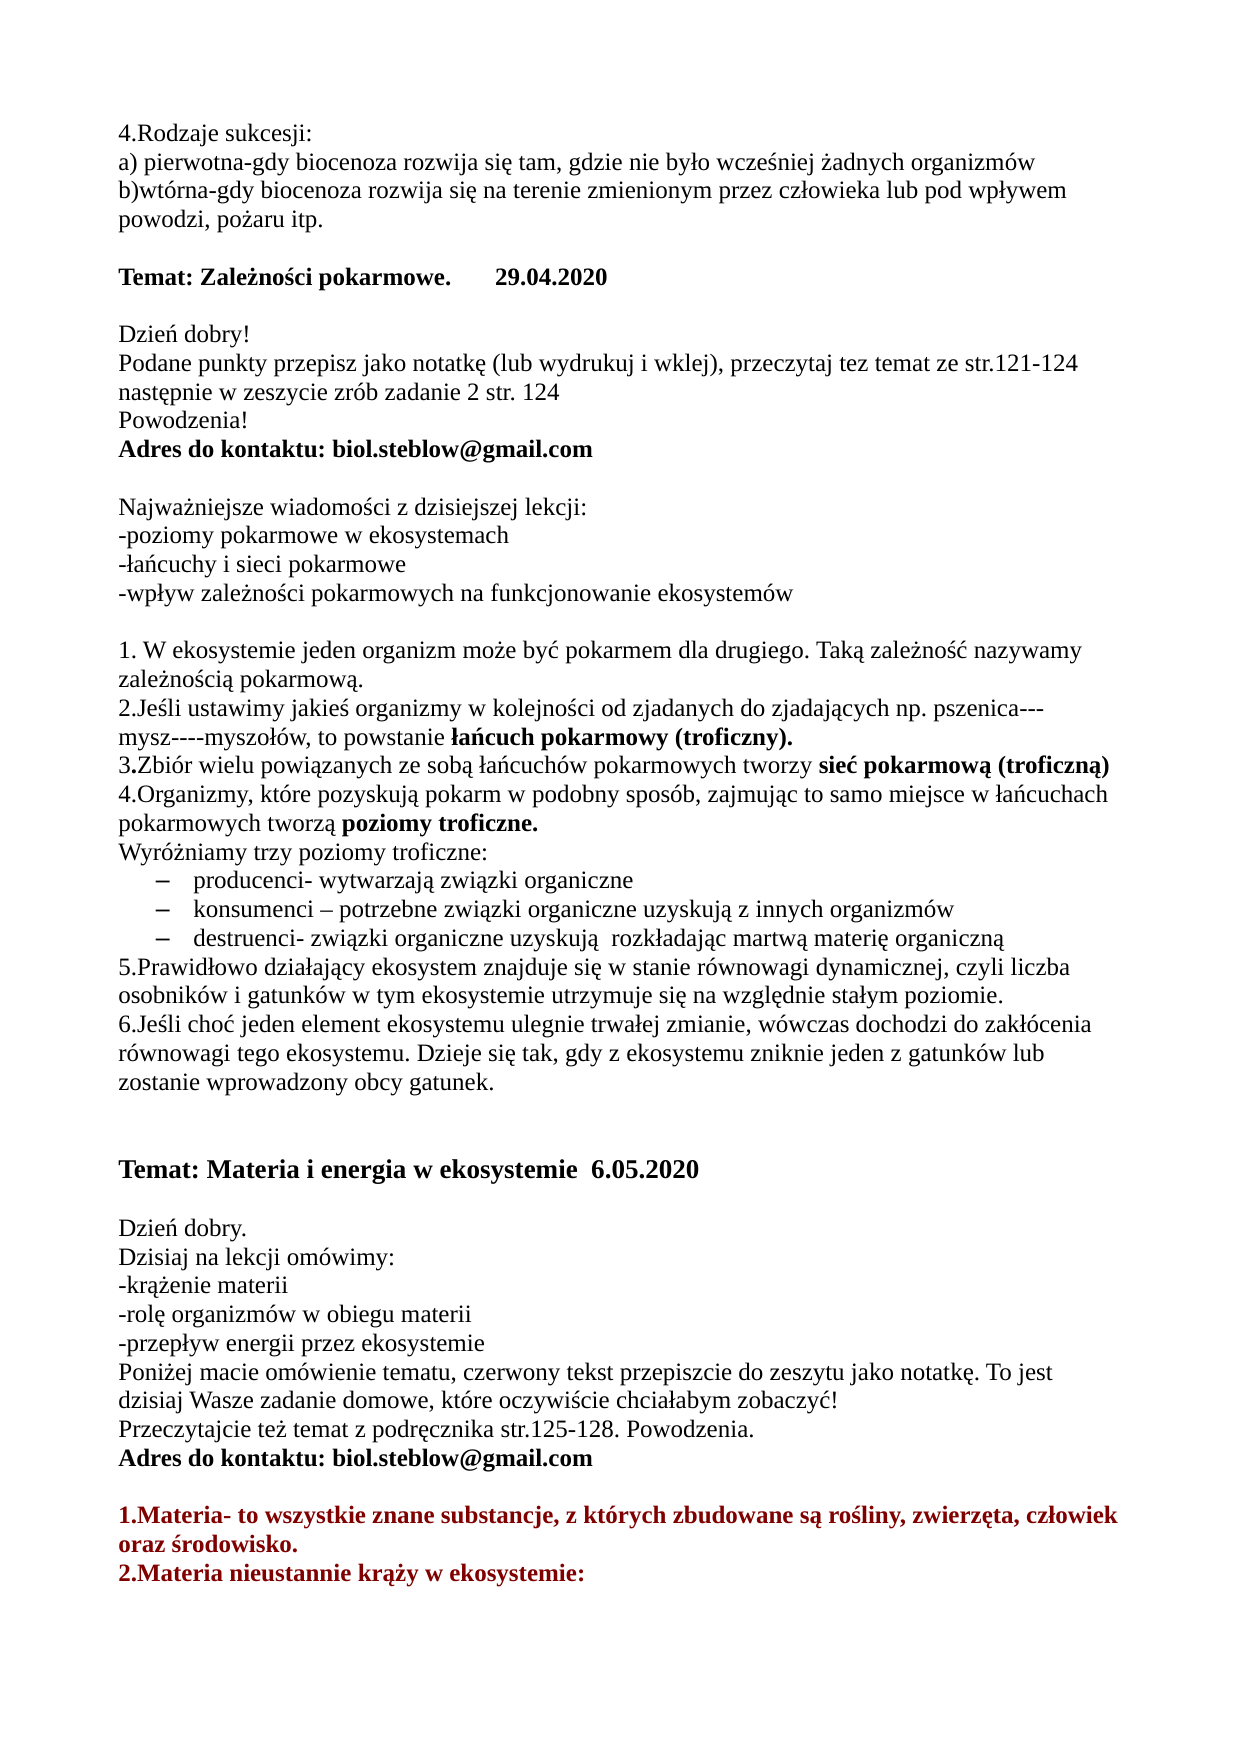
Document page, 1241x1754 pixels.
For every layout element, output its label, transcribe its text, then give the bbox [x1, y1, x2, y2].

text 1.Materia- to wszystkie znane substancje, z których zbudowane są rośliny, zwierzęta, człowiek oraz środowisko. [118, 1501, 1122, 1558]
list destruenci- związki organiczne uzyskują rozkładając martwą materię organiczną [156, 923, 1122, 952]
text 2.Materia nieustannie krąży w ekosystemie: [118, 1558, 1122, 1587]
text Dzień dobry. [118, 1213, 1122, 1242]
list konsumenci – potrzebne związki organiczne uzyskują z innych organizmów [156, 894, 1122, 923]
text -krążenie materii [118, 1271, 1122, 1299]
text Powodzenia! [118, 406, 1122, 434]
text 1. W ekosystemie jeden organizm może być pokarmem dla drugiego. Taką zależność nazywamy zależnością pokarmową. 2.Jeśli ustawimy jakieś organizmy w kolejności od zjadanych do zjadających np. pszenica---mysz----myszołów, to powstanie łańcuch pokarmowy (troficzny). 3.Zbiór wielu powiązanych ze sobą łańcuchów pokarmowych tworzy sieć pokarmową (troficzną) [118, 636, 1122, 779]
text Wyróżniamy trzy poziomy troficzne: [118, 837, 1122, 866]
text Adres do kontaktu: biol.steblow@gmail.com [118, 1443, 1122, 1472]
text 6.Jeśli choć jeden element ekosystemu ulegnie trwałej zmianie, wówczas dochodzi do zakłócenia równowagi tego ekosystemu. Dzieje się tak, gdy z ekosystemu zniknie jeden z gatunków lub zostanie wprowadzony obcy gatunek. [118, 1009, 1122, 1096]
list producenci- wytwarzają związki organiczne [156, 866, 1122, 894]
text a) pierwotna-gdy biocenoza rozwija się tam, gdzie nie było wcześniej żadnych organizmów [118, 147, 1122, 176]
text Adres do kontaktu: biol.steblow@gmail.com [118, 434, 1122, 463]
text 5.Prawidłowo działający ekosystem znajduje się w stanie równowagi dynamicznej, czyli liczba osobników i gatunków w tym ekosystemie utrzymuje się na względnie stałym poziomie. [118, 952, 1122, 1009]
text -wpływ zależności pokarmowych na funkcjonowanie ekosystemów [118, 578, 1122, 607]
text Poniżej macie omówienie tematu, czerwony tekst przepiszcie do zeszytu jako notatkę. To jest dzisiaj Wasze zadanie domowe, które oczywiście chciałabym zobaczyć! [118, 1357, 1122, 1414]
text -łańcuchy i sieci pokarmowe [118, 549, 1122, 578]
text -przepływ energii przez ekosystemie [118, 1328, 1122, 1357]
text Przeczytajcie też temat z podręcznika str.125-128. Powodzenia. [118, 1414, 1122, 1443]
text 4.Organizmy, które pozyskują pokarm w podobny sposób, zajmując to samo miejsce w łańcuchach pokarmowych tworzą poziomy troficzne. [118, 779, 1122, 837]
text Najważniejsze wiadomości z dzisiejszej lekcji: [118, 492, 1122, 521]
text Dzień dobry! [118, 319, 1122, 348]
text Dzisiaj na lekcji omówimy: [118, 1242, 1122, 1271]
text Podane punkty przepisz jako notatkę (lub wydrukuj i wklej), przeczytaj tez temat ze str.121-124 następnie w zeszycie zrób zadanie 2 str. 124 [118, 348, 1122, 406]
text Temat: Zależności pokarmowe. 29.04.2020 [118, 262, 1122, 291]
text -poziomy pokarmowe w ekosystemach [118, 521, 1122, 549]
text 4.Rodzaje sukcesji: [118, 118, 1122, 147]
text Temat: Materia i energia w ekosystemie 6.05.2020 [118, 1153, 1122, 1184]
text -rolę organizmów w obiegu materii [118, 1299, 1122, 1328]
text b)wtórna-gdy biocenoza rozwija się na terenie zmienionym przez człowieka lub pod wpływem powodzi, pożaru itp. [118, 176, 1122, 233]
